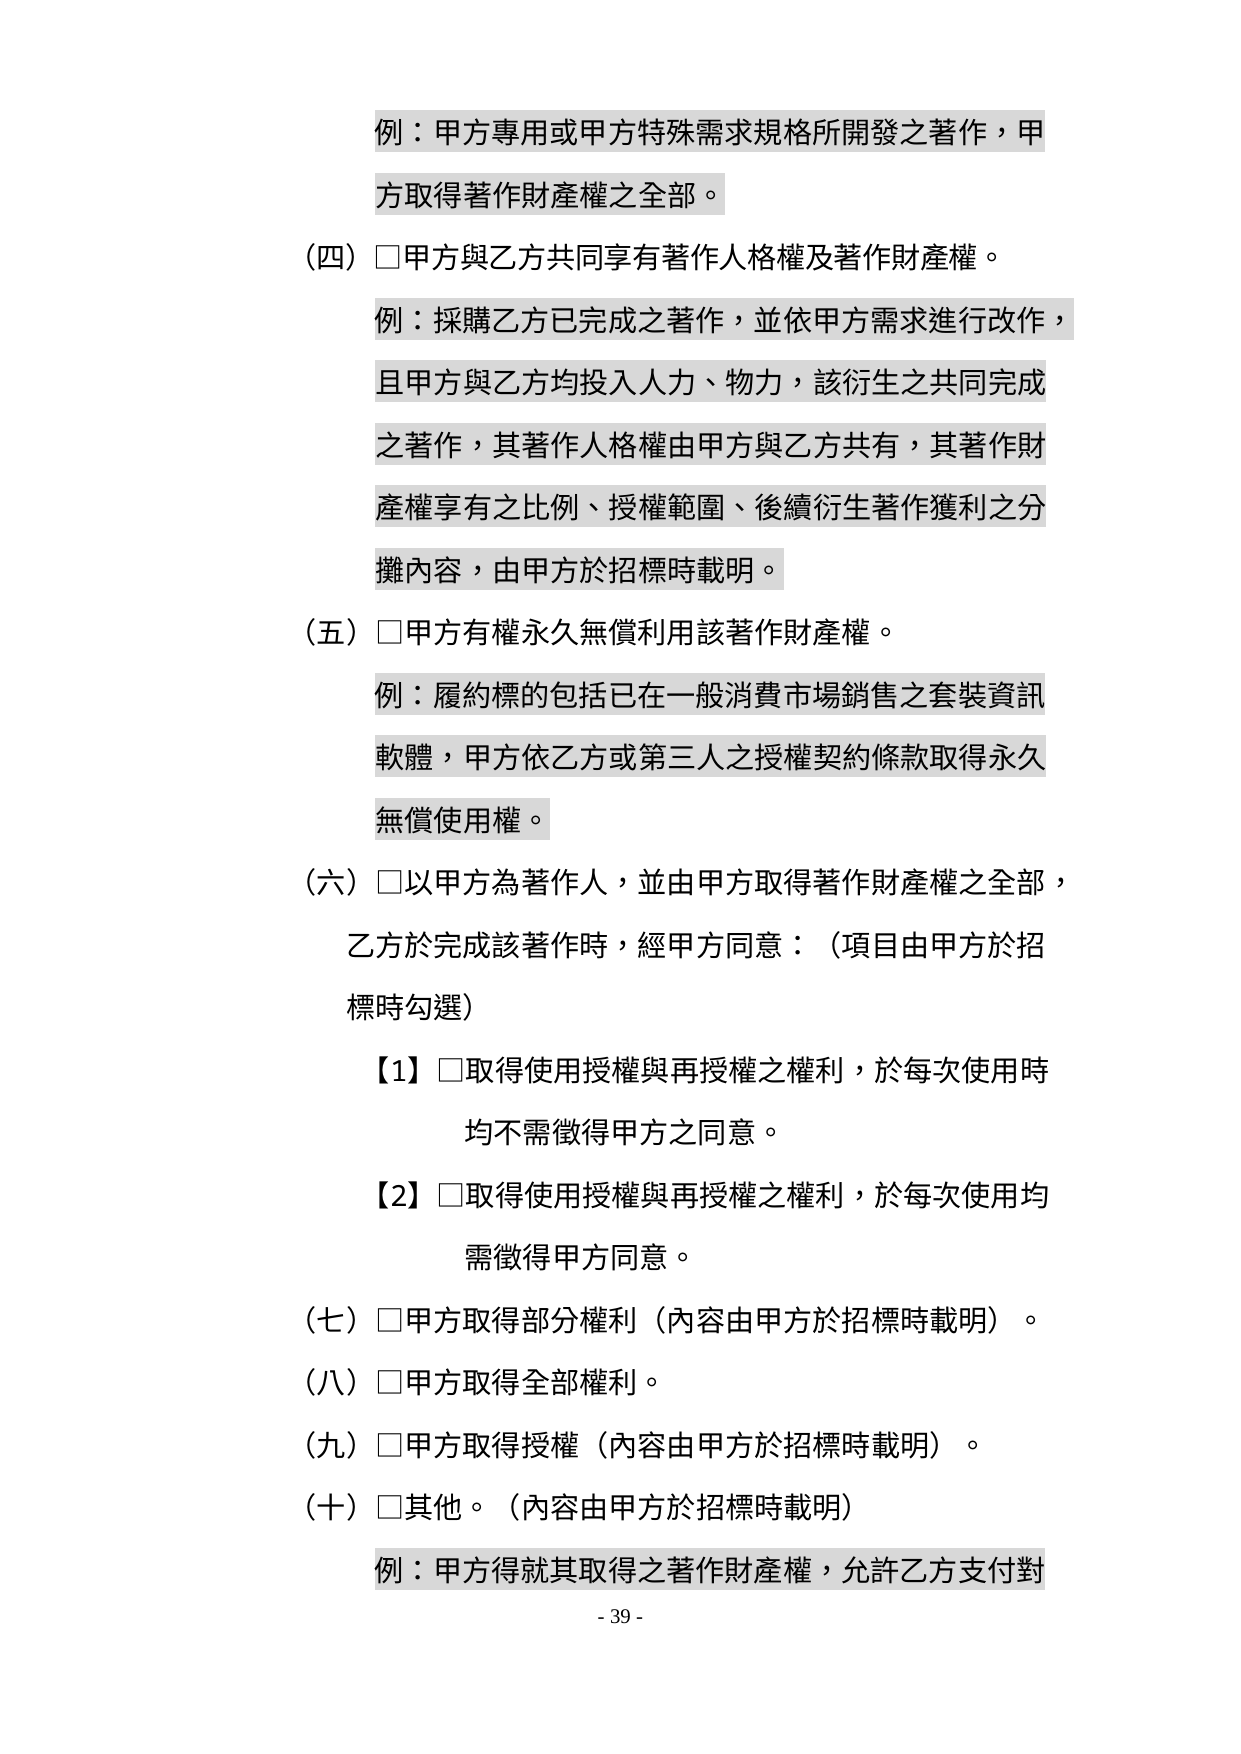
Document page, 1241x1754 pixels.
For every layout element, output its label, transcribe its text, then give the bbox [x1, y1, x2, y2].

text （七）□甲方取得部分權利（內容由甲方於招標時載明）。 [287, 1277, 1053, 1339]
text 【2】□取得使用授權與再授權之權利，於每次使用均需徵得甲方同意。 [361, 1152, 1053, 1277]
text （八）□甲方取得全部權利。 [287, 1339, 1053, 1402]
text 例：履約標的包括已在一般消費市場銷售之套裝資訊軟體，甲方依乙方或第三人之授權契約條款取得永久無償使用權。 [374, 652, 1053, 839]
text （十）□其他。（內容由甲方於招標時載明） [287, 1464, 1053, 1527]
text （九）□甲方取得授權（內容由甲方於招標時載明）。 [287, 1402, 1053, 1464]
text 例：甲方得就其取得之著作財產權，允許乙方支付對 [374, 1527, 1053, 1589]
text （五）□甲方有權永久無償利用該著作財產權。 [287, 589, 1053, 652]
text （四）□甲方與乙方共同享有著作人格權及著作財產權。 [287, 214, 1053, 277]
text 【1】□取得使用授權與再授權之權利，於每次使用時均不需徵得甲方之同意。 [361, 1027, 1053, 1152]
text 例：甲方專用或甲方特殊需求規格所開發之著作，甲方取得著作財產權之全部。 [374, 89, 1053, 214]
text 例：採購乙方已完成之著作，並依甲方需求進行改作，且甲方與乙方均投入人力、物力，該衍生之共同完成之著作，其著作人格權由甲方與乙方共有，其著作財產權享有之比例、授權範圍、後續衍生著作獲利之分攤內容，由甲方於招標時載明。 [374, 277, 1053, 589]
text （六）□以甲方為著作人，並由甲方取得著作財產權之全部，乙方於完成該著作時，經甲方同意：（項目由甲方於招標時勾選） [287, 839, 1053, 1027]
